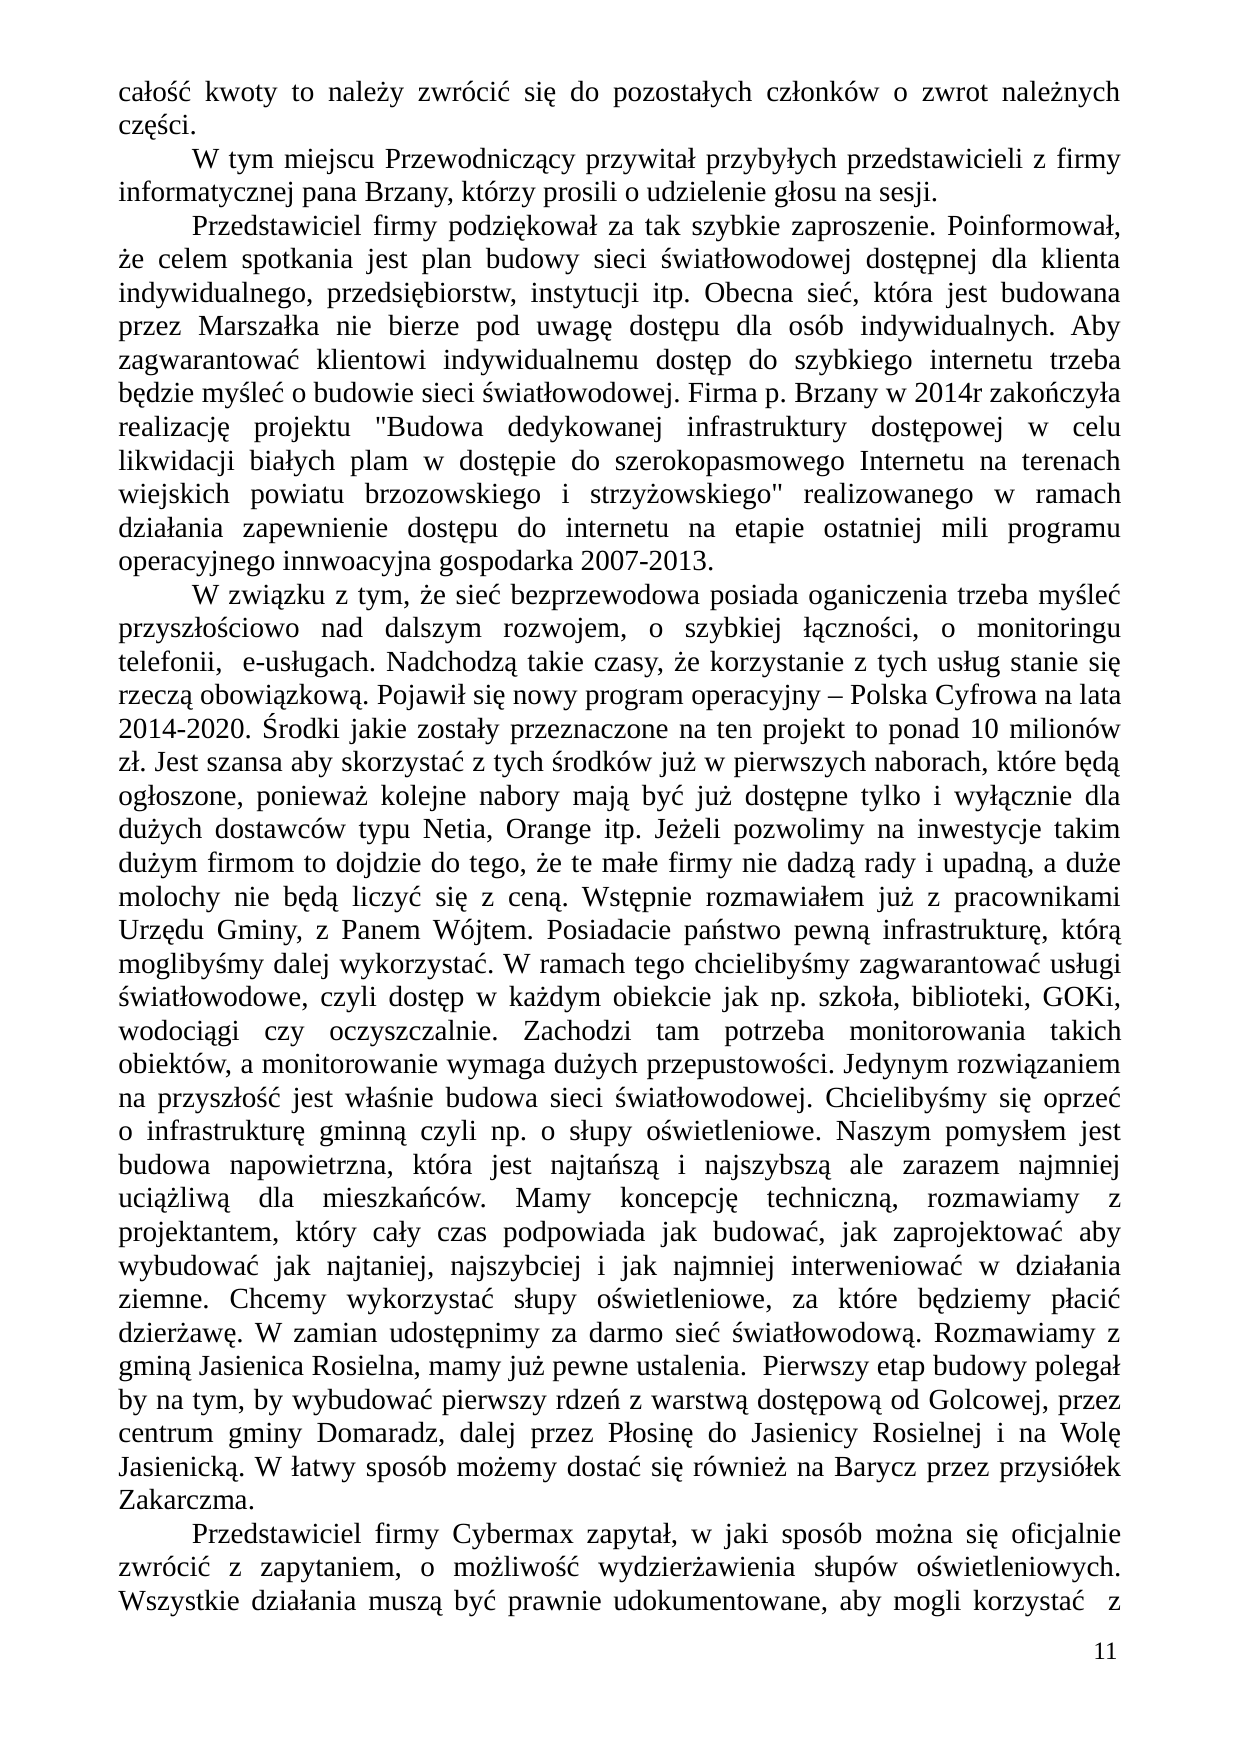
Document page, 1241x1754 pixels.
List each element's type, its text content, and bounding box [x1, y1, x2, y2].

text całość kwoty to należy zwrócić się do pozostałych członków o zwrot należnych części. [118, 74, 1122, 141]
text Przedstawiciel firmy Cybermax zapytał, w jaki sposób można się oficjalnie zwrócić z zapytaniem, o możliwość wydzierżawienia słupów oświetleniowych. Wszystkie działania muszą być prawnie udokumentowane, aby mogli korzystać z [118, 1516, 1122, 1617]
text W związku z tym, że sieć bezprzewodowa posiada oganiczenia trzeba myśleć przyszłościowo nad dalszym rozwojem, o szybkiej łączności, o monitoringu telefonii, e-usługach. Nadchodzą takie czasy, że korzystanie z tych usług stanie się rzeczą obowiązkową. Pojawił się nowy program operacyjny – Polska Cyfrowa na lata 2014-2020. Środki jakie zostały przeznaczone na ten projekt to ponad 10 milionów zł. Jest szansa aby skorzystać z tych środków już w pierwszych naborach, które będą ogłoszone, ponieważ kolejne nabory mają być już dostępne tylko i wyłącznie dla dużych dostawców typu Netia, Orange itp. Jeżeli pozwolimy na inwestycje takim dużym firmom to dojdzie do tego, że te małe firmy nie dadzą rady i upadną, a duże molochy nie będą liczyć się z ceną. Wstępnie rozmawiałem już z pracownikami Urzędu Gminy, z Panem Wójtem. Posiadacie państwo pewną infrastrukturę, którą moglibyśmy dalej wykorzystać. W ramach tego chcielibyśmy zagwarantować usługi światłowodowe, czyli dostęp w każdym obiekcie jak np. szkoła, biblioteki, GOKi, wodociągi czy oczyszczalnie. Zachodzi tam potrzeba monitorowania takich obiektów, a monitorowanie wymaga dużych przepustowości. Jedynym rozwiązaniem na przyszłość jest właśnie budowa sieci światłowodowej. Chcielibyśmy się oprzeć o infrastrukturę gminną czyli np. o słupy oświetleniowe. Naszym pomysłem jest budowa napowietrzna, która jest najtańszą i najszybszą ale zarazem najmniej uciążliwą dla mieszkańców. Mamy koncepcję techniczną, rozmawiamy z projektantem, który cały czas podpowiada jak budować, jak zaprojektować aby wybudować jak najtaniej, najszybciej i jak najmniej interweniować w działania ziemne. Chcemy wykorzystać słupy oświetleniowe, za które będziemy płacić dzierżawę. W zamian udostępnimy za darmo sieć światłowodową. Rozmawiamy z gminą Jasienica Rosielna, mamy już pewne ustalenia. Pierwszy etap budowy polegał by na tym, by wybudować pierwszy rdzeń z warstwą dostępową od Golcowej, przez centrum gminy Domaradz, dalej przez Płosinę do Jasienicy Rosielnej i na Wolę Jasienicką. W łatwy sposób możemy dostać się również na Barycz przez przysiółek Zakarczma. [118, 577, 1122, 1516]
text Przedstawiciel firmy podziękował za tak szybkie zaproszenie. Poinformował, że celem spotkania jest plan budowy sieci światłowodowej dostępnej dla klienta indywidualnego, przedsiębiorstw, instytucji itp. Obecna sieć, która jest budowana przez Marszałka nie bierze pod uwagę dostępu dla osób indywidualnych. Aby zagwarantować klientowi indywidualnemu dostęp do szybkiego internetu trzeba będzie myśleć o budowie sieci światłowodowej. Firma p. Brzany w 2014r zakończyła realizację projektu "Budowa dedykowanej infrastruktury dostępowej w celu likwidacji białych plam w dostępie do szerokopasmowego Internetu na terenach wiejskich powiatu brzozowskiego i strzyżowskiego" realizowanego w ramach działania zapewnienie dostępu do internetu na etapie ostatniej mili programu operacyjnego innwoacyjna gospodarka 2007-2013. [118, 208, 1122, 577]
text W tym miejscu Przewodniczący przywitał przybyłych przedstawicieli z firmy informatycznej pana Brzany, którzy prosili o udzielenie głosu na sesji. [118, 141, 1122, 208]
